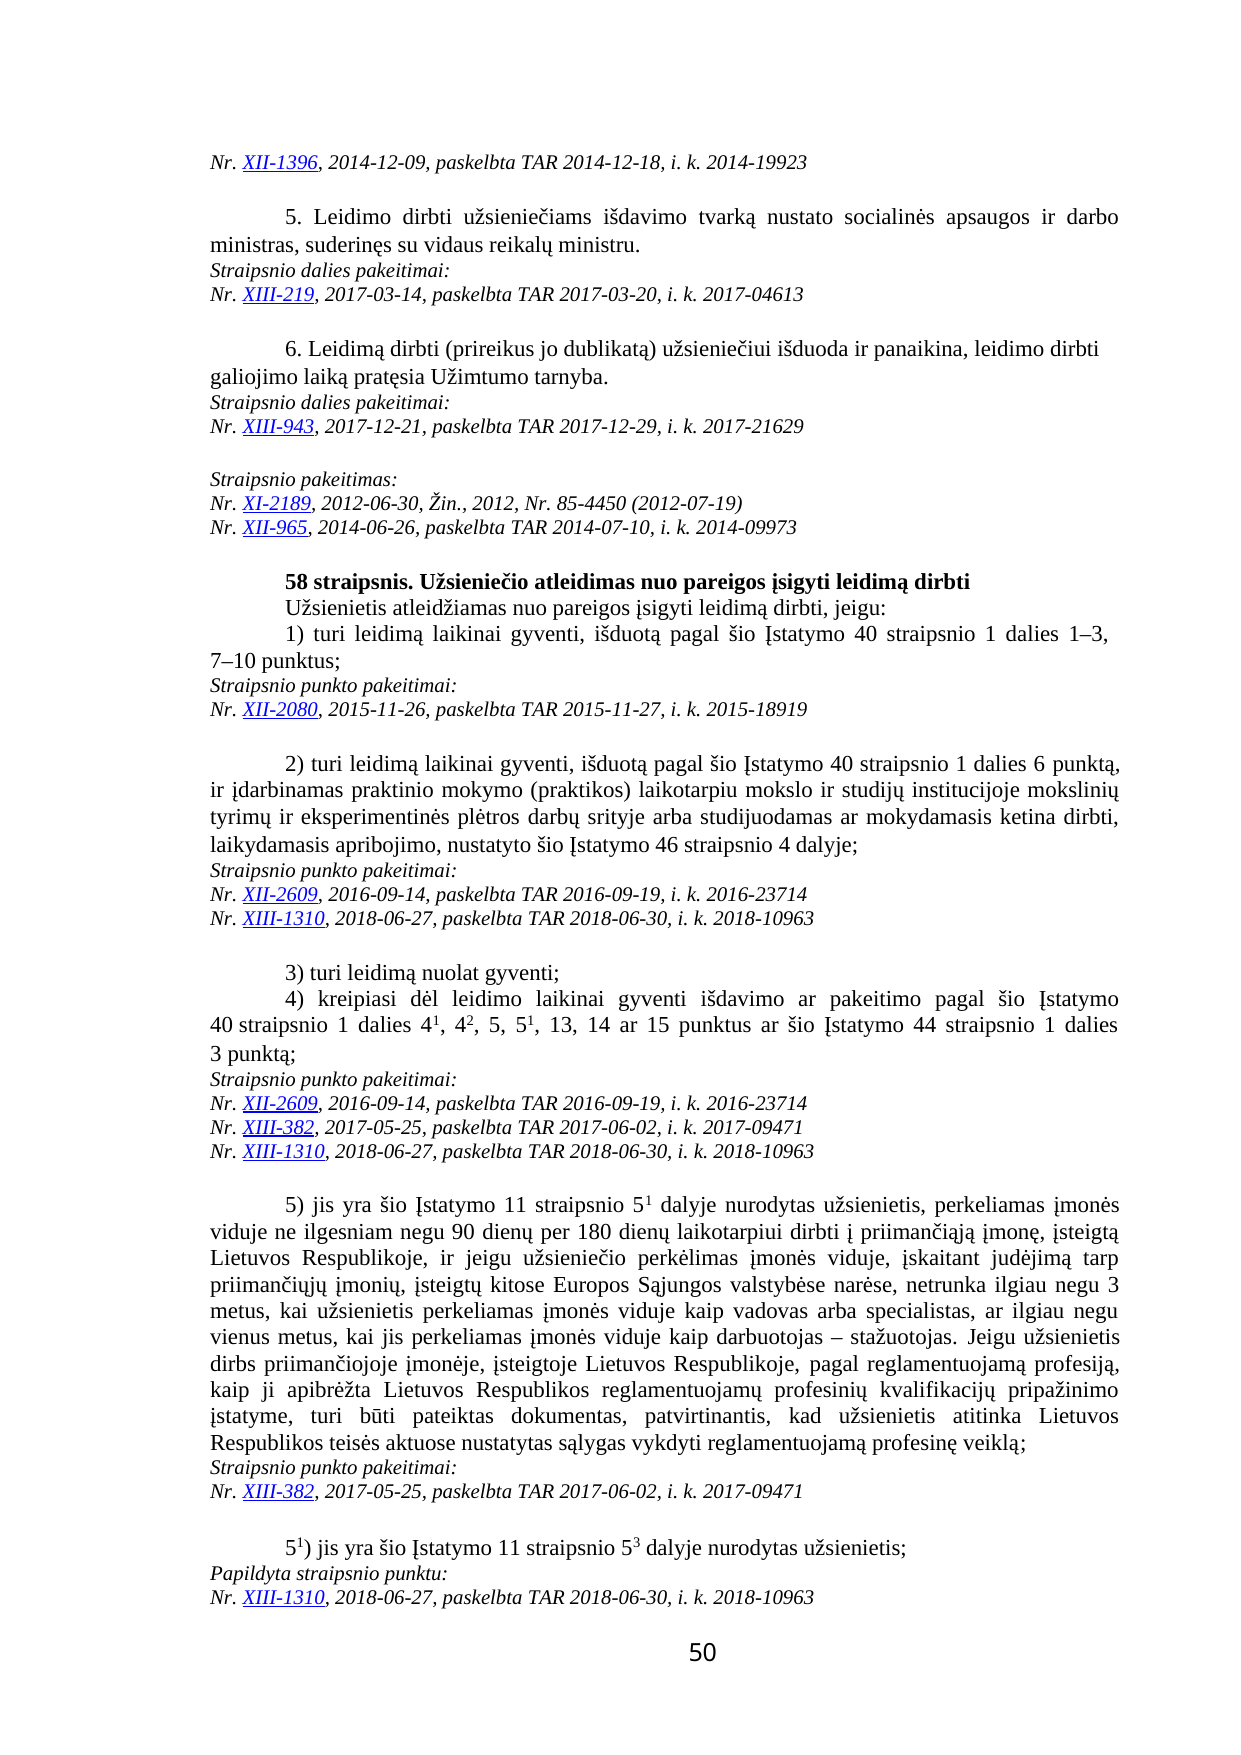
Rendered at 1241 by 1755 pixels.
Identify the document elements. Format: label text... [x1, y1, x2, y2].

text 5. Leidimo dirbti užsieniečiams išdavimo tvarką nustato socialinės apsaugos ir darbo ministras, suderinęs su vidaus reikalų ministru. [210, 203, 1120, 258]
text Straipsnio dalies pakeitimai: [210, 258, 1120, 282]
text 6. Leidimą dirbti (prireikus jo dublikatą) užsieniečiui išduoda ir panaikina, leidimo dirbti galiojimo laiką pratęsia Užimtumo tarnyba. [210, 335, 1120, 390]
text Straipsnio dalies pakeitimai: [210, 390, 1120, 414]
text Nr. XII-2609, 2016-09-14, paskelbta TAR 2016-09-19, i. k. 2016-23714 [210, 882, 1120, 906]
text Nr. XIII-219, 2017-03-14, paskelbta TAR 2017-03-20, i. k. 2017-04613 [210, 282, 1120, 306]
text Nr. XII-1396, 2014-12-09, paskelbta TAR 2014-12-18, i. k. 2014-19923 [210, 150, 1120, 174]
text 1) turi leidimą laikinai gyventi, išduotą pagal šio Įstatymo 40 straipsnio 1 dalies 1–3, 7–10 punktus; [210, 620, 1120, 673]
text Nr. XIII-1310, 2018-06-27, paskelbta TAR 2018-06-30, i. k. 2018-10963 [210, 1585, 1120, 1609]
text Nr. XIII-943, 2017-12-21, paskelbta TAR 2017-12-29, i. k. 2017-21629 [210, 414, 1120, 438]
text Papildyta straipsnio punktu: [210, 1561, 1120, 1585]
text Straipsnio punkto pakeitimai: [210, 673, 1120, 697]
text Nr. XIII-382, 2017-05-25, paskelbta TAR 2017-06-02, i. k. 2017-09471 [210, 1115, 1120, 1139]
text Nr. XIII-1310, 2018-06-27, paskelbta TAR 2018-06-30, i. k. 2018-10963 [210, 1139, 1120, 1163]
text Nr. XII-2080, 2015-11-26, paskelbta TAR 2015-11-27, i. k. 2015-18919 [210, 697, 1120, 721]
text Straipsnio punkto pakeitimai: [210, 1067, 1120, 1091]
text Straipsnio punkto pakeitimai: [210, 1455, 1120, 1479]
text Nr. XII-2609, 2016-09-14, paskelbta TAR 2016-09-19, i. k. 2016-23714 [210, 1091, 1120, 1115]
text 4) kreipiasi dėl leidimo laikinai gyventi išdavimo ar pakeitimo pagal šio Įstatymo 40 straipsnio 1 dalies 41, 42, 5, 51, 13, 14 ar 15 punktus ar šio Įstatymo 44 straipsnio 1 dalies 3 punktą; [210, 985, 1120, 1067]
text 2) turi leidimą laikinai gyventi, išduotą pagal šio Įstatymo 40 straipsnio 1 dalies 6 punktą, ir įdarbinamas praktinio mokymo (praktikos) laikotarpiu mokslo ir studijų institucijoje mokslinių tyrimų ir eksperimentinės plėtros darbų srityje arba studijuodamas ar mokydamasis ketina dirbti, laikydamasis apribojimo, nustatyto šio Įstatymo 46 straipsnio 4 dalyje; [210, 750, 1120, 858]
text Nr. XIII-382, 2017-05-25, paskelbta TAR 2017-06-02, i. k. 2017-09471 [210, 1479, 1120, 1503]
text 51) jis yra šio Įstatymo 11 straipsnio 53 dalyje nurodytas užsienietis; [210, 1532, 1120, 1561]
text Nr. XII-965, 2014-06-26, paskelbta TAR 2014-07-10, i. k. 2014-09973 [210, 515, 1120, 539]
text Straipsnio pakeitimas: [210, 467, 1120, 491]
text 5) jis yra šio Įstatymo 11 straipsnio 51 dalyje nurodytas užsienietis, perkeliamas įmonės viduje ne ilgesniam negu 90 dienų per 180 dienų laikotarpiui dirbti į priimančiąją įmonę, įsteigtą Lietuvos Respublikoje, ir jeigu užsieniečio perkėlimas įmonės viduje, įskaitant judėjimą tarp priimančiųjų įmonių, įsteigtų kitose Europos Sąjungos valstybėse narėse, netrunka ilgiau negu 3 metus, kai užsienietis perkeliamas įmonės viduje kaip vadovas arba specialistas, ar ilgiau negu vienus metus, kai jis perkeliamas įmonės viduje kaip darbuotojas – stažuotojas. Jeigu užsienietis dirbs priimančiojoje įmonėje, įsteigtoje Lietuvos Respublikoje, pagal reglamentuojamą profesiją, kaip ji apibrėžta Lietuvos Respublikos reglamentuojamų profesinių kvalifikacijų pripažinimo įstatyme, turi būti pateiktas dokumentas, patvirtinantis, kad užsienietis atitinka Lietuvos Respublikos teisės aktuose nustatytas sąlygas vykdyti reglamentuojamą profesinę veiklą; [210, 1192, 1120, 1455]
text Nr. XIII-1310, 2018-06-27, paskelbta TAR 2018-06-30, i. k. 2018-10963 [210, 906, 1120, 930]
text Nr. XI-2189, 2012-06-30, Žin., 2012, Nr. 85-4450 (2012-07-19) [210, 491, 1120, 515]
text 58 straipsnis. Užsieniečio atleidimas nuo pareigos įsigyti leidimą dirbti [210, 568, 1120, 594]
text Užsienietis atleidžiamas nuo pareigos įsigyti leidimą dirbti, jeigu: [210, 594, 1120, 620]
text 3) turi leidimą nuolat gyventi; [210, 959, 1120, 985]
text Straipsnio punkto pakeitimai: [210, 858, 1120, 882]
